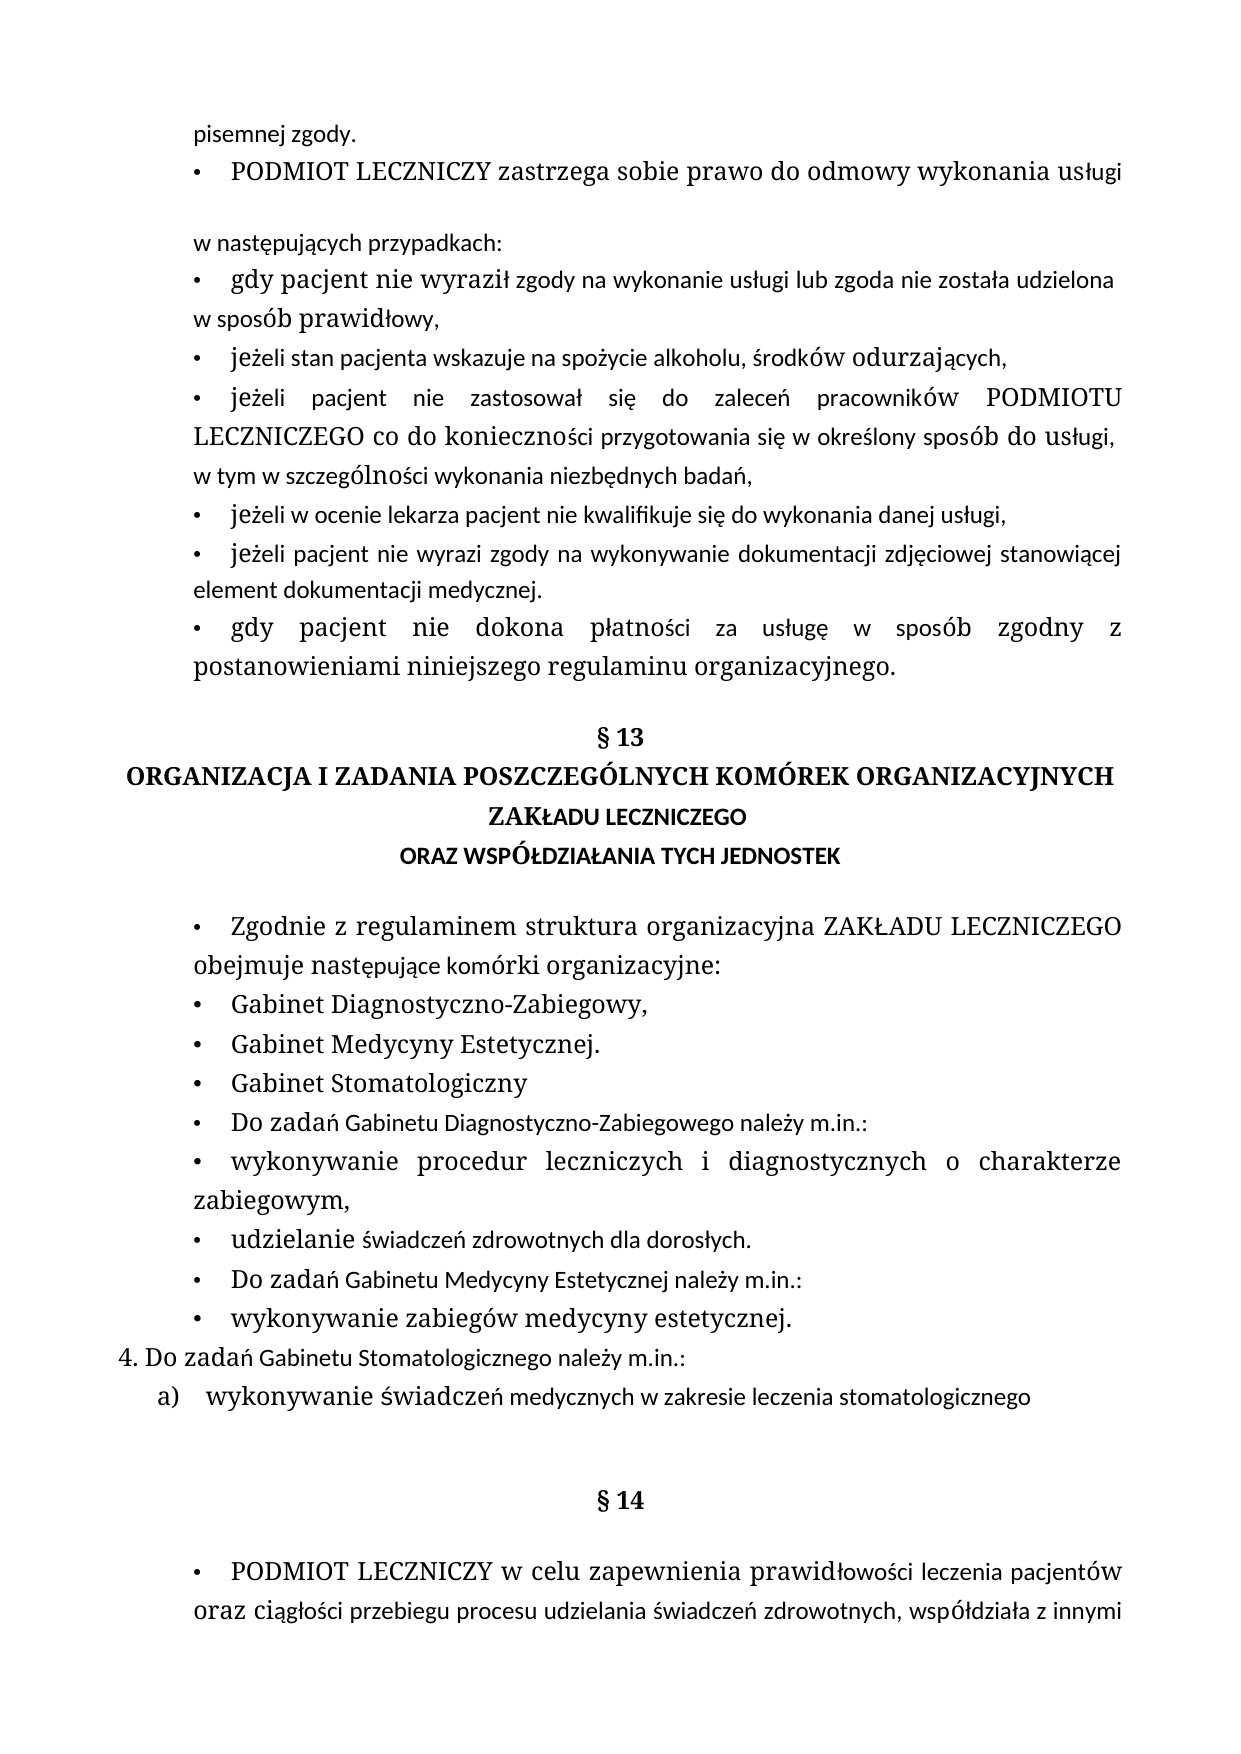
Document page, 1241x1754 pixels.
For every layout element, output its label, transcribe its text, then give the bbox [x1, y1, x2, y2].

text 4. Do zadań Gabinetu Stomatologicznego należy m.in.: [118, 1339, 1122, 1374]
text § 13 [118, 720, 1122, 754]
list jeżeli pacjent nie wyrazi zgody na wykonywanie dokumentacji zdjęciowej stanowiącej element dokumentacji medycznej. [156, 536, 1122, 605]
list Do zadań Gabinetu Medycyny Estetycznej należy m.in.: [156, 1261, 1122, 1295]
list Do zadań Gabinetu Diagnostyczno-Zabiegowego należy m.in.: [156, 1104, 1122, 1139]
list jeżeli pacjent nie zastosował się do zaleceń pracowników PODMIOTU LECZNICZEGO co do konieczności przygotowania się w określony sposób do usługi, w tym w szczególności wykonania niezbędnych badań, [156, 379, 1122, 492]
text ORGANIZACJA I ZADANIA POSZCZEGÓLNYCH KOMÓREK ORGANIZACYJNYCH ZAKŁADU LECZNICZEGO ORAZ WSPÓŁDZIAŁANIA TYCH JEDNOSTEK [118, 759, 1122, 871]
list gdy pacjent nie dokona płatności za usługę w sposób zgodny z postanowieniami niniejszego regulaminu organizacyjnego. [156, 609, 1122, 683]
list PODMIOT LECZNICZY w celu zapewnienia prawidłowości leczenia pacjentów oraz ciągłości przebiegu procesu udzielania świadczeń zdrowotnych, współdziała z innymi [156, 1554, 1122, 1627]
list Zgodnie z regulaminem struktura organizacyjna ZAKŁADU LECZNICZEGO obejmuje następujące komórki organizacyjne: [156, 909, 1122, 982]
list jeżeli stan pacjenta wskazuje na spożycie alkoholu, środków odurzających, [156, 340, 1122, 374]
list PODMIOT LECZNICZY zastrzega sobie prawo do odmowy wykonania usługi w następujących przypadkach: [156, 153, 1122, 257]
text a) wykonywanie świadczeń medycznych w zakresie leczenia stomatologicznego [118, 1379, 1122, 1413]
list pisemnej zgody. [156, 118, 1122, 149]
list Gabinet Medycyny Estetycznej. [156, 1026, 1122, 1060]
text § 14 [118, 1482, 1122, 1516]
list gdy pacjent nie wyraził zgody na wykonanie usługi lub zgoda nie została udzielona w sposób prawidłowy, [156, 262, 1122, 335]
list Gabinet Stomatologiczny [156, 1065, 1122, 1099]
list udzielanie świadczeń zdrowotnych dla dorosłych. [156, 1222, 1122, 1256]
list wykonywanie zabiegów medycyny estetycznej. [156, 1300, 1122, 1334]
list jeżeli w ocenie lekarza pacjent nie kwalifikuje się do wykonania danej usługi, [156, 497, 1122, 531]
list wykonywanie procedur leczniczych i diagnostycznych o charakterze zabiegowym, [156, 1144, 1122, 1217]
list Gabinet Diagnostyczno-Zabiegowy, [156, 987, 1122, 1021]
